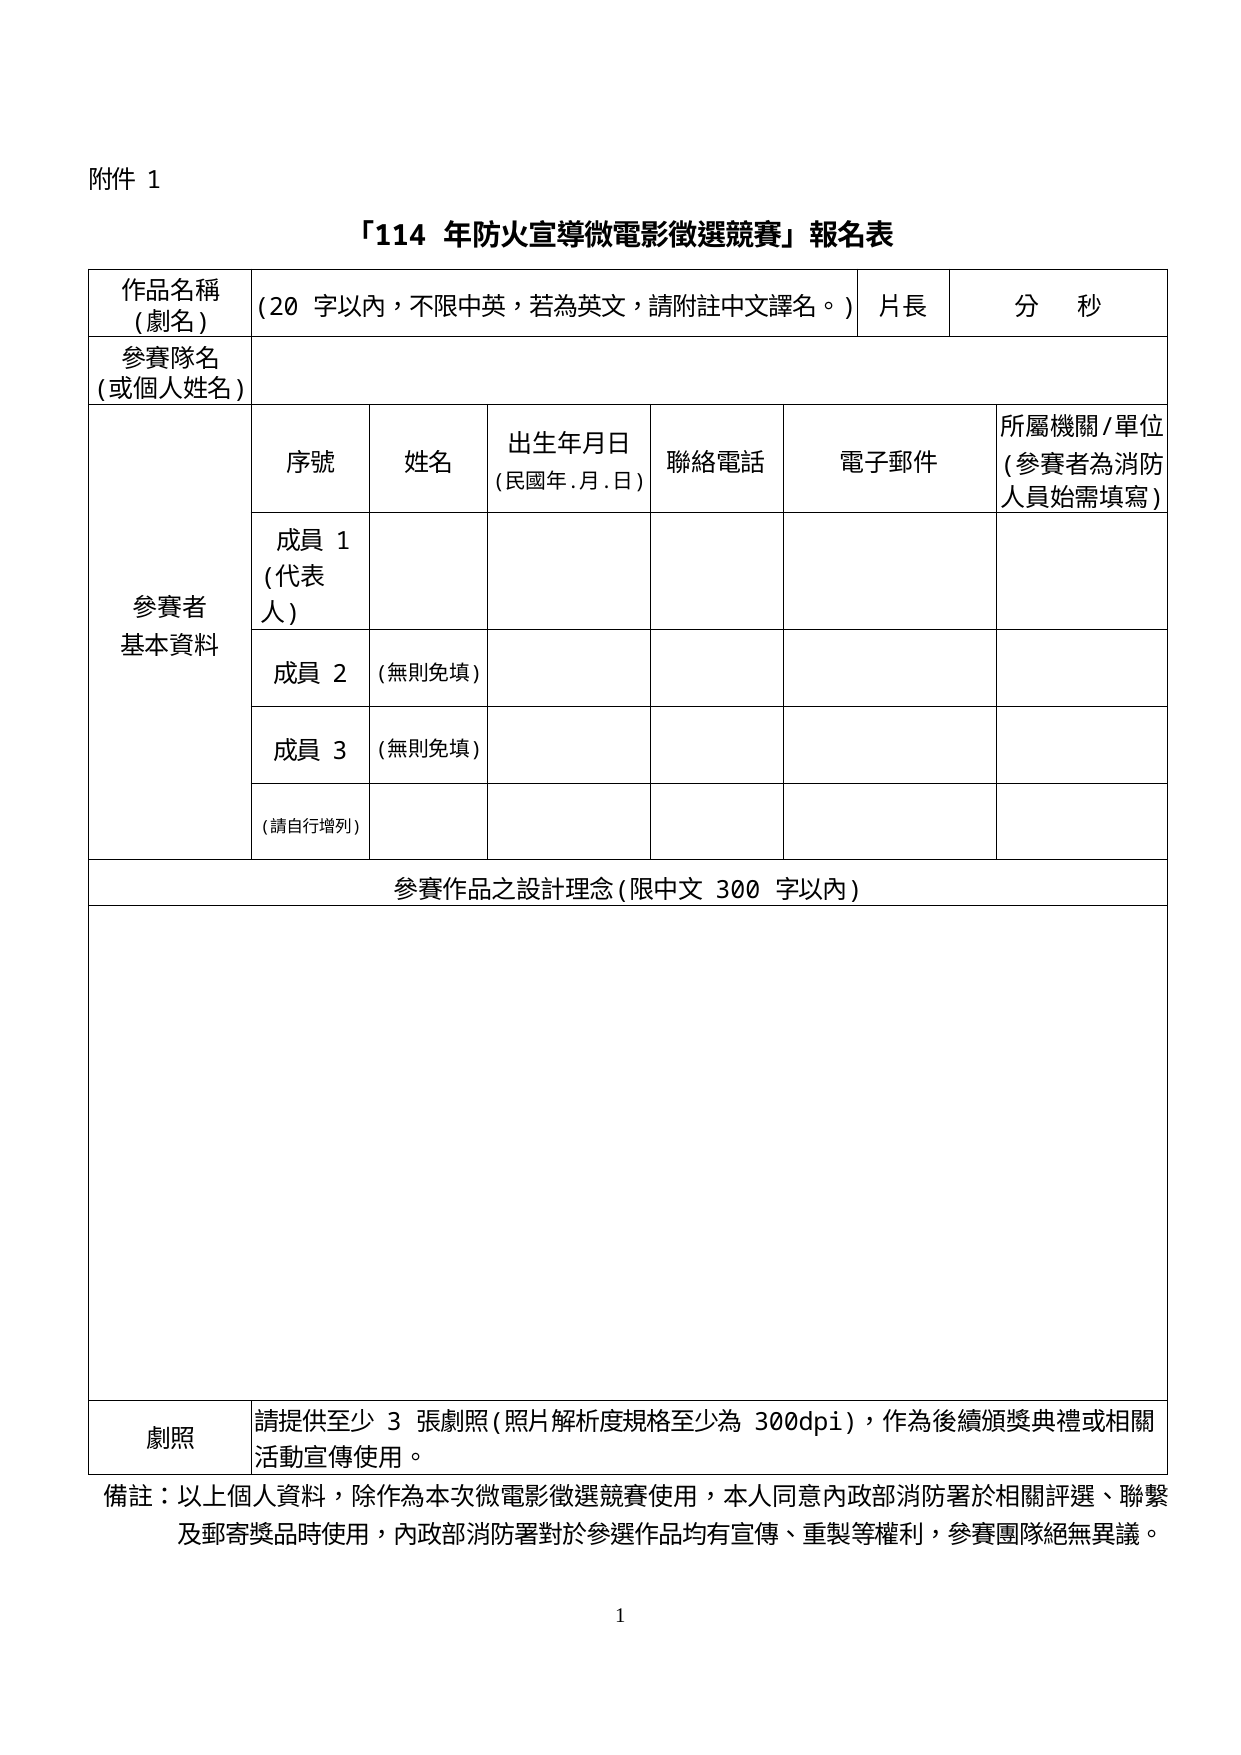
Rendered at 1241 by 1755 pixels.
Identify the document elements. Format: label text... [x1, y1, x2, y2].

text 附件 1 [77, 160, 173, 196]
table_cell (請自行增列) [252, 784, 369, 859]
table_cell 請提供至少 3 張劇照(照片解析度規格至少為 300dpi)，作為後續頒獎典禮或相關活動宣傳使用。 [252, 1401, 1167, 1473]
table_cell 參賽作品之設計理念(限中文 300 字以內) [89, 860, 1167, 905]
table_cell [488, 630, 650, 706]
table_cell [651, 784, 783, 859]
table_cell (無則免填) [370, 630, 487, 706]
table_cell 聯絡電話 [651, 405, 783, 512]
table_cell [784, 513, 996, 629]
table_cell 劇照 [89, 1401, 251, 1473]
table_cell [651, 630, 783, 706]
table_cell 參賽者基本資料 [89, 405, 251, 859]
table_cell [997, 707, 1167, 783]
table_cell (無則免填) [370, 707, 487, 783]
table_cell [997, 513, 1167, 629]
table_cell [997, 784, 1167, 859]
table_cell [370, 784, 487, 859]
table_cell 姓名 [370, 405, 487, 512]
table_cell [784, 707, 996, 783]
table_cell 成員 2 [252, 630, 369, 706]
table_cell [784, 784, 996, 859]
table_header (20 字以內，不限中英，若為英文，請附註中文譯名。) [252, 270, 857, 336]
table_cell 出生年月日 (民國年.月.日) [488, 405, 650, 512]
table_cell [89, 906, 1167, 1400]
table_cell [370, 513, 487, 629]
table_header 分 秒 [950, 270, 1167, 336]
table_cell [651, 707, 783, 783]
table_cell [252, 337, 1167, 404]
table_cell [488, 707, 650, 783]
table_cell 電子郵件 [784, 405, 996, 512]
table_cell [488, 784, 650, 859]
table_cell [997, 630, 1167, 706]
table_cell 參賽隊名 (或個人姓名) [89, 337, 251, 404]
table_header 片長 [858, 270, 949, 336]
table_cell [488, 513, 650, 629]
text 備註：以上個人資料，除作為本次微電影徵選競賽使用，本人同意內政部消防署於相關評選、聯繫及郵寄獎品時使用，內政部消防署對於參選作品均有宣傳、重製等權利，參賽團隊絕無異議。 [103, 1477, 1175, 1551]
table_header 作品名稱 (劇名) [89, 270, 251, 336]
table_cell 序號 [252, 405, 369, 512]
text 「114 年防火宣導微電影徵選競賽」報名表 [78, 212, 1163, 254]
table_cell [651, 513, 783, 629]
table_cell 成員 1 (代表人) [252, 513, 369, 629]
table_cell [784, 630, 996, 706]
table_cell 所屬機關/單位 (參賽者為消防 人員始需填寫) [997, 405, 1167, 512]
table_cell 成員 3 [252, 707, 369, 783]
